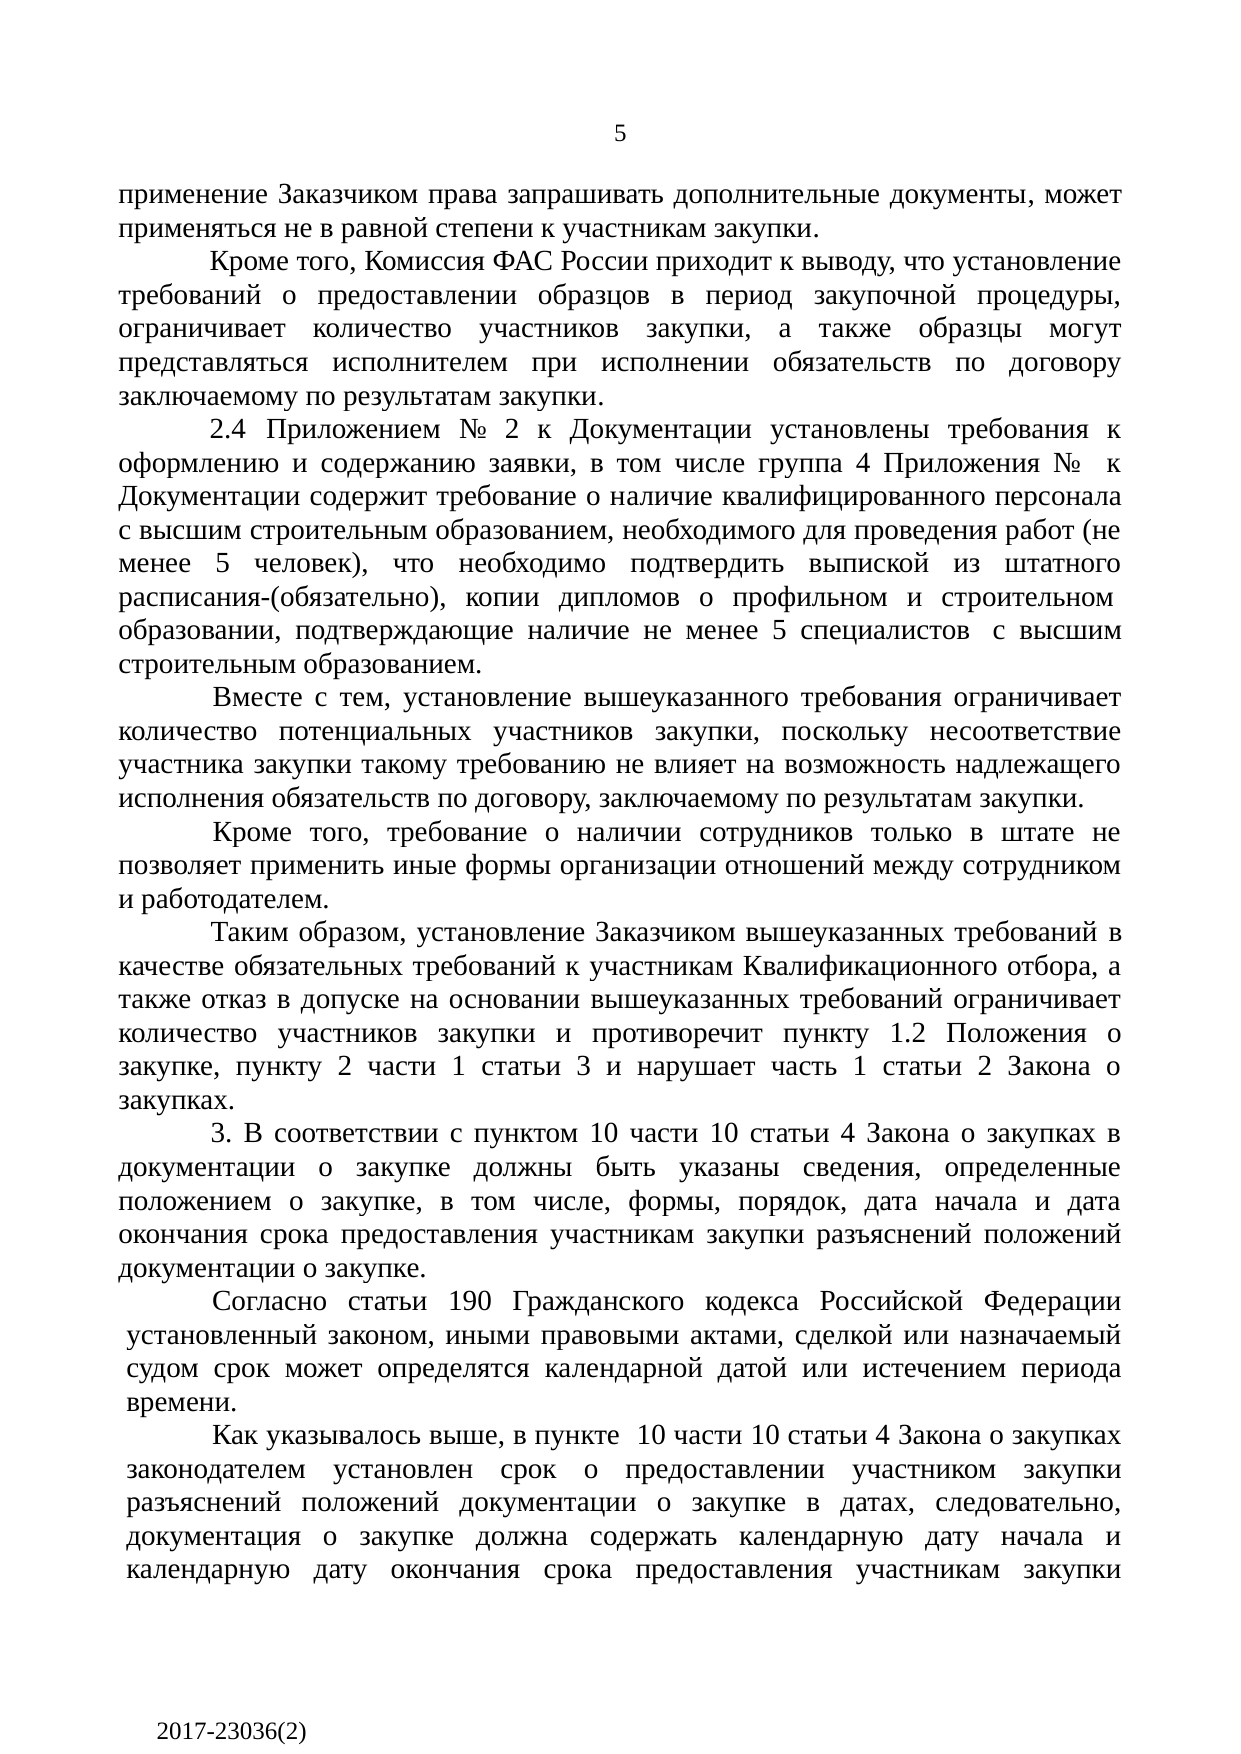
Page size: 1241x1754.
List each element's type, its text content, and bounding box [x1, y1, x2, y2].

text применение Заказчиком права запрашивать дополнительные документы, может применяться не в равной степени к участникам закупки. [118, 176, 1122, 243]
list Приложением № 2 к Документации установлены требования к оформлению и содержанию заявки, в том числе группа 4 Приложения № к Документации содержит требование о наличие квалифицированного персонала с высшим строительным образованием, необходимого для проведения работ (не менее 5 человек), что необходимо подтвердить выпиской из штатного расписания-(обязательно), копии дипломов о профильном и строительном образовании, подтверждающие наличие не менее 5 специалистов с высшим строительным образованием. [118, 411, 1122, 679]
text Кроме того, Комиссия ФАС России приходит к выводу, что установление требований о предоставлении образцов в период закупочной процедуры, ограничивает количество участников закупки, а также образцы могут представляться исполнителем при исполнении обязательств по договору заключаемому по результатам закупки. [118, 243, 1122, 411]
text 3. В соответствии с пунктом 10 части 10 статьи 4 Закона о закупках в документации о закупке должны быть указаны сведения, определенные положением о закупке, в том числе, формы, порядок, дата начала и дата окончания срока предоставления участникам закупки разъяснений положений документации о закупке. [118, 1116, 1122, 1283]
text Согласно статьи 190 Гражданского кодекса Российской Федерации установленный законом, иными правовыми актами, сделкой или назначаемый судом срок может определятся календарной датой или истечением периода времени. [126, 1283, 1122, 1417]
text Вместе с тем, установление вышеуказанного требования ограничивает количество потенциальных участников закупки, поскольку несоответствие участника закупки такому требованию не влияет на возможность надлежащего исполнения обязательств по договору, заключаемому по результатам закупки. [118, 679, 1122, 814]
text Кроме того, требование о наличии сотрудников только в штате не позволяет применить иные формы организации отношений между сотрудником и работодателем. [118, 814, 1122, 914]
text Как указывалось выше, в пункте 10 части 10 статьи 4 Закона о закупках законодателем установлен срок о предоставлении участником закупки разъяснений положений документации о закупке в датах, следовательно, документация о закупке должна содержать календарную дату начала и календарную дату окончания срока предоставления участникам закупки [126, 1417, 1122, 1585]
text Таким образом, установление Заказчиком вышеуказанных требований в качестве обязательных требований к участникам Квалификационного отбора, а также отказ в допуске на основании вышеуказанных требований ограничивает количество участников закупки и противоречит пункту 1.2 Положения о закупке, пункту 2 части 1 статьи 3 и нарушает часть 1 статьи 2 Закона о закупках. [118, 914, 1122, 1116]
